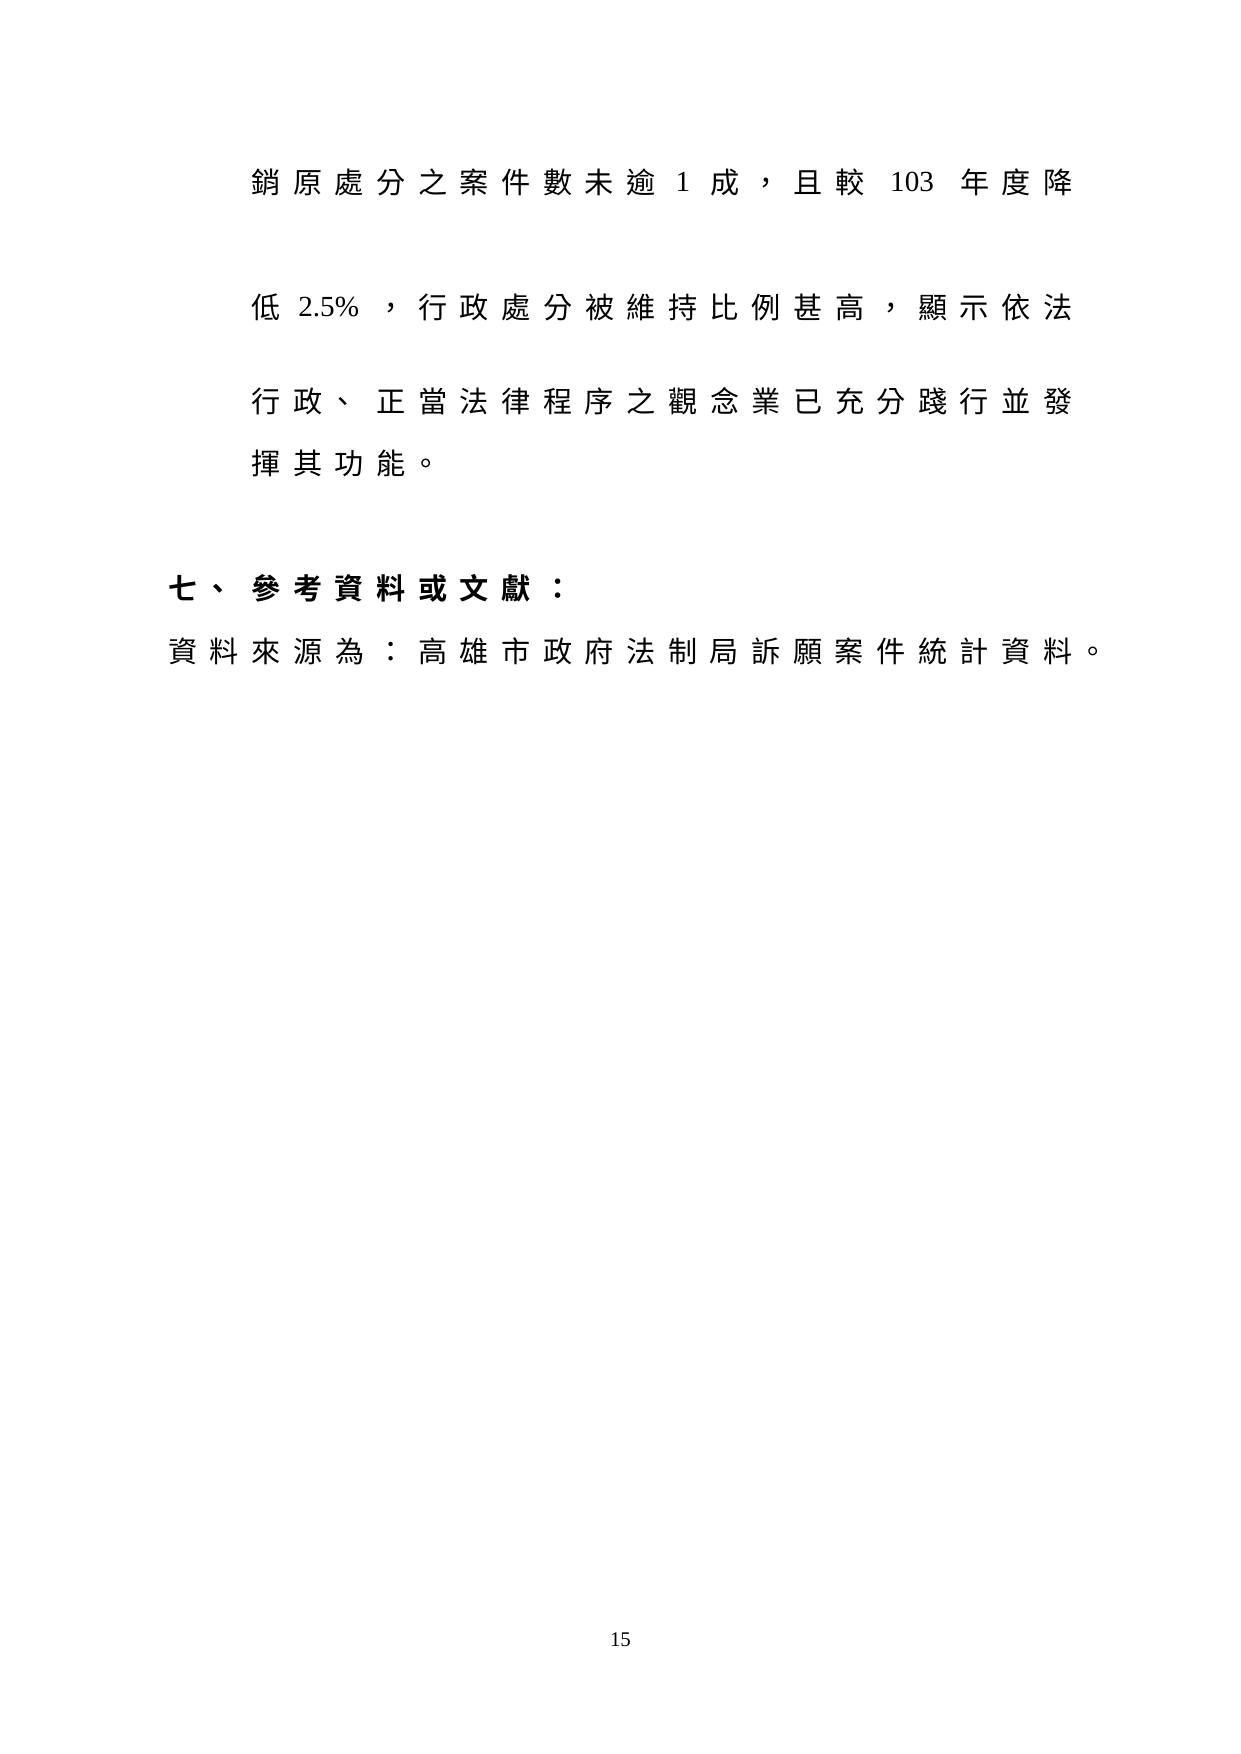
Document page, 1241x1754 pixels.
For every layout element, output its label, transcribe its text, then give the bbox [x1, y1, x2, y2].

text 資料來源為：高雄市政府法制局訴願案件統計資料。 [162, 608, 1078, 670]
text 銷原處分之案件數未逾1成，且較103年度降低2.5%，行政處分被維持比例甚高，顯示依法行政、正當法律程序之觀念業已充分踐行並發揮其功能。 [162, 108, 1078, 483]
text 七、參考資料或文獻： [162, 545, 1078, 608]
